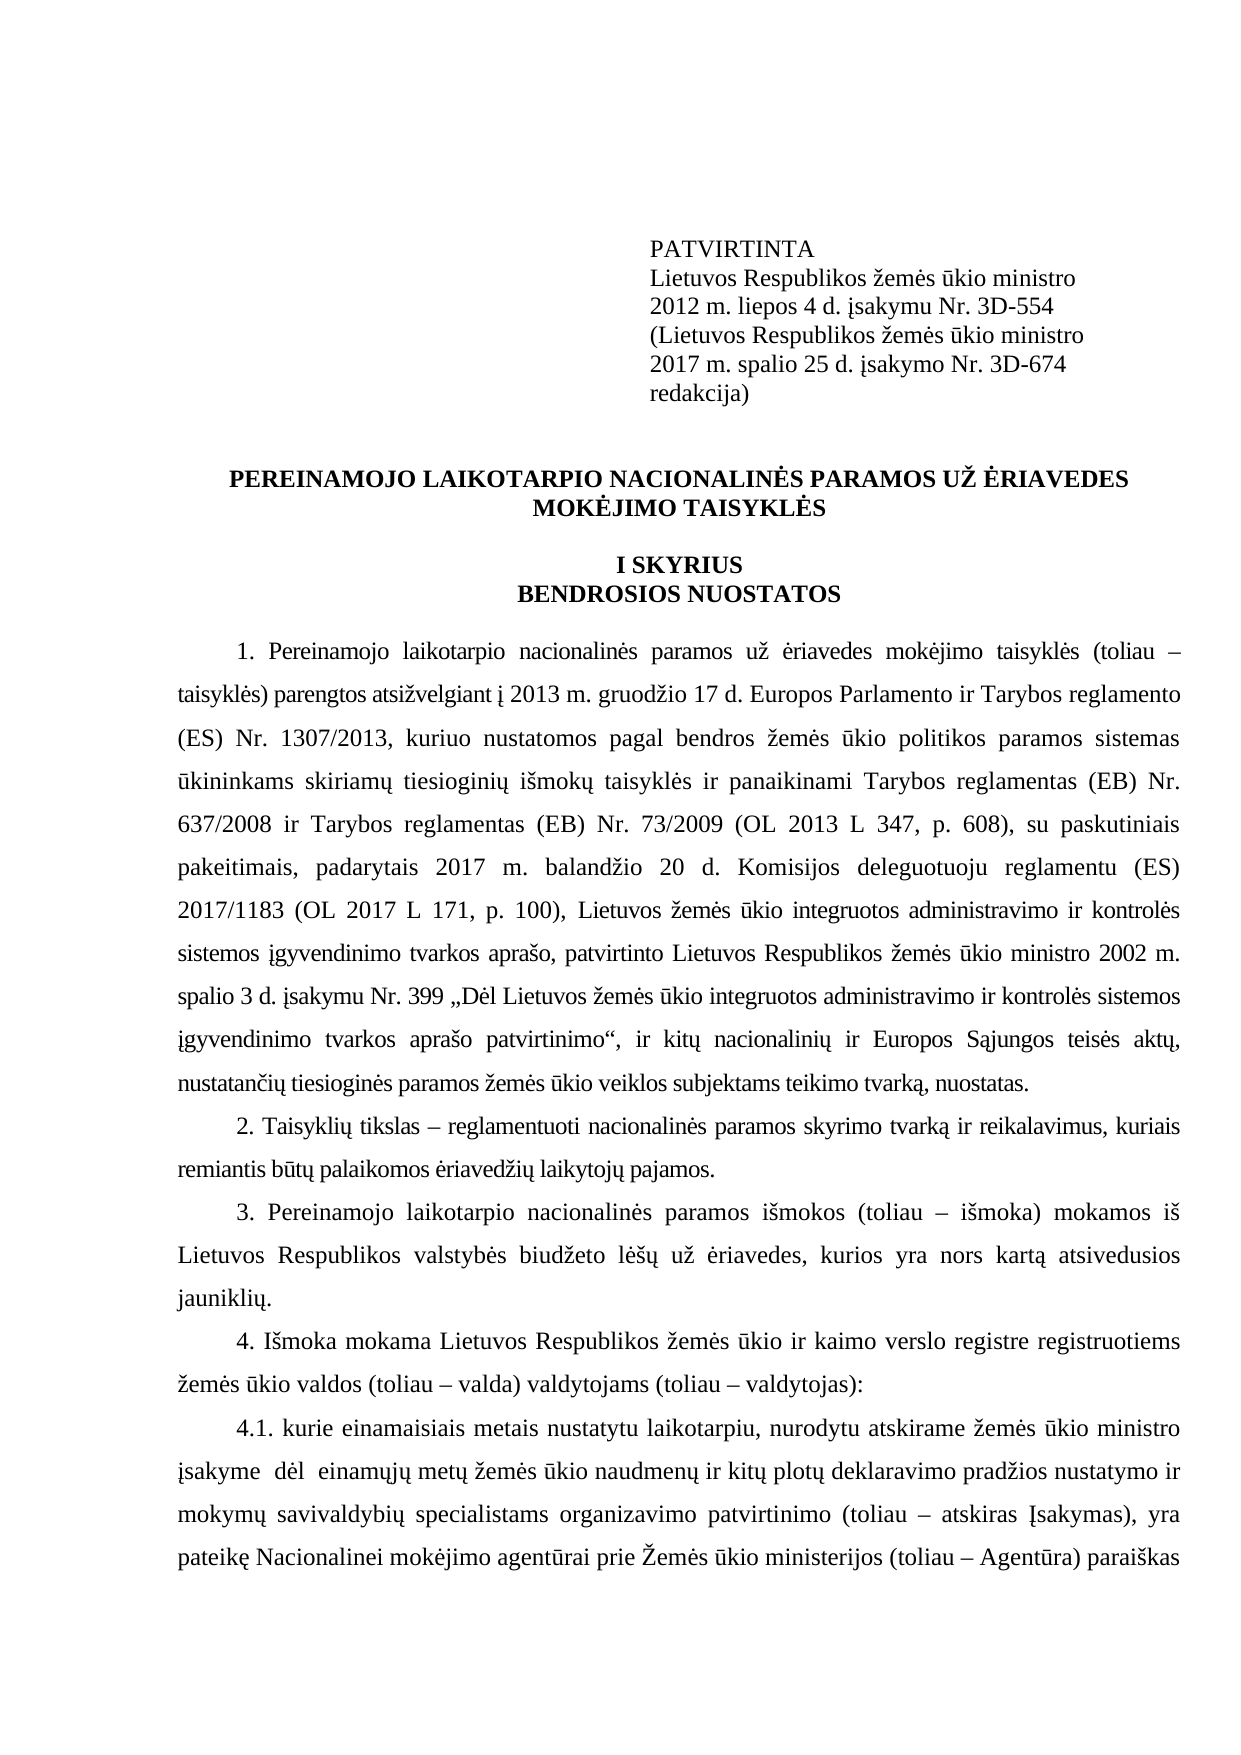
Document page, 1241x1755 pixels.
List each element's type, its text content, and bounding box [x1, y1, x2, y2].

text 4. Išmoka mokama Lietuvos Respublikos žemės ūkio ir kaimo verslo registre registruotiems žemės ūkio valdos (toliau – valda) valdytojams (toliau – valdytojas): [177, 1326, 1181, 1398]
text redakcija) [649, 378, 1181, 406]
text Lietuvos Respublikos žemės ūkio ministro [649, 263, 1181, 291]
text PATVIRTINTA [649, 234, 1181, 263]
text 1. Pereinamojo laikotarpio nacionalinės paramos už ėriavedes mokėjimo taisyklės (toliau – taisyklės) parengtos atsižvelgiant į 2013 m. gruodžio 17 d. Europos Parlamento ir Tarybos reglamento (ES) Nr. 1307/2013, kuriuo nustatomos pagal bendros žemės ūkio politikos paramos sistemas ūkininkams skiriamų tiesioginių išmokų taisyklės ir panaikinami Tarybos reglamentas (EB) Nr. 637/2008 ir Tarybos reglamentas (EB) Nr. 73/2009 (OL 2013 L 347, p. 608), su paskutiniais pakeitimais, padarytais 2017 m. balandžio 20 d. Komisijos deleguotuoju reglamentu (ES) 2017/1183 (OL 2017 L 171, p. 100), Lietuvos žemės ūkio integruotos administravimo ir kontrolės sistemos įgyvendinimo tvarkos aprašo, patvirtinto Lietuvos Respublikos žemės ūkio ministro 2002 m. spalio 3 d. įsakymu Nr. 399 „Dėl Lietuvos žemės ūkio integruotos administravimo ir kontrolės sistemos įgyvendinimo tvarkos aprašo patvirtinimo“, ir kitų nacionalinių ir Europos Sąjungos teisės aktų, nustatančių tiesioginės paramos žemės ūkio veiklos subjektams teikimo tvarką, nuostatas. [177, 636, 1181, 1096]
text (Lietuvos Respublikos žemės ūkio ministro [649, 320, 1181, 349]
text 3. Pereinamojo laikotarpio nacionalinės paramos išmokos (toliau – išmoka) mokamos iš Lietuvos Respublikos valstybės biudžeto lėšų už ėriavedes, kurios yra nors kartą atsivedusios jauniklių. [177, 1197, 1181, 1312]
text BENDROSIOS NUOSTATOS [177, 579, 1181, 608]
text 2. Taisyklių tikslas – reglamentuoti nacionalinės paramos skyrimo tvarką ir reikalavimus, kuriais remiantis būtų palaikomos ėriavedžių laikytojų pajamos. [177, 1111, 1181, 1183]
text I SKYRIUS [177, 550, 1181, 579]
text 2012 m. liepos 4 d. įsakymu Nr. 3D-554 [649, 291, 1181, 320]
text PEREINAMOJO LAIKOTARPIO NACIONALINĖS PARAMOS UŽ ĖRIAVEDES MOKĖJIMO TAISYKLĖS [177, 464, 1181, 521]
text 4.1. kurie einamaisiais metais nustatytu laikotarpiu, nurodytu atskirame žemės ūkio ministro įsakyme dėl einamųjų metų žemės ūkio naudmenų ir kitų plotų deklaravimo pradžios nustatymo ir mokymų savivaldybių specialistams organizavimo patvirtinimo (toliau – atskiras Įsakymas), yra pateikę Nacionalinei mokėjimo agentūrai prie Žemės ūkio ministerijos (toliau – Agentūra) paraiškas [177, 1413, 1181, 1571]
text 2017 m. spalio 25 d. įsakymo Nr. 3D-674 [649, 349, 1181, 378]
